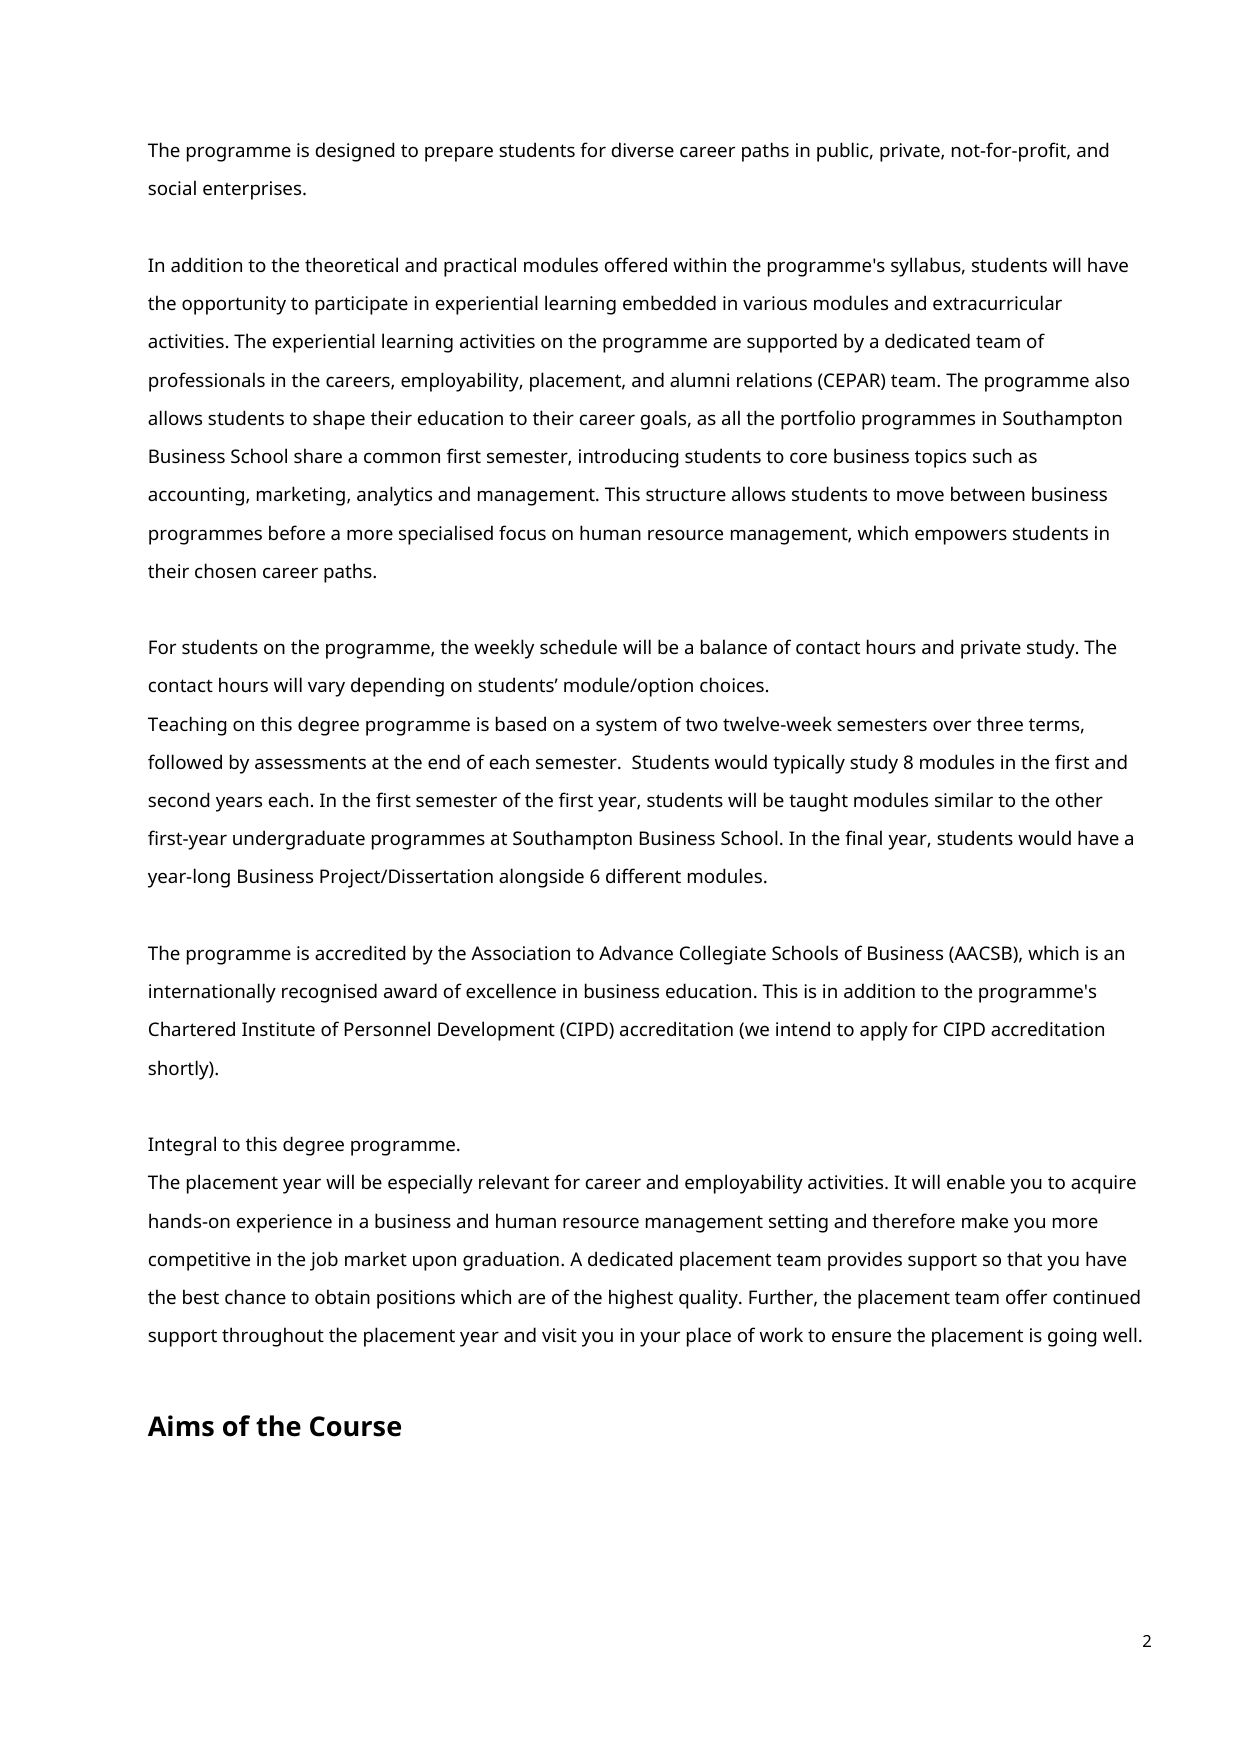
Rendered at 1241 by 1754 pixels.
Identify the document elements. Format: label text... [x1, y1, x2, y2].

text The programme is designed to prepare students for diverse career paths in public, private, not-for-profit, and social enterprises. In addition to the theoretical and practical modules offered within the programme's syllabus, students will have the opportunity to participate in experiential learning embedded in various modules and extracurricular activities. The experiential learning activities on the programme are supported by a dedicated team of professionals in the careers, employability, placement, and alumni relations (CEPAR) team. The programme also allows students to shape their education to their career goals, as all the portfolio programmes in Southampton Business School share a common first semester, introducing students to core business topics such as accounting, marketing, analytics and management. This structure allows students to move between business programmes before a more specialised focus on human resource management, which empowers students in their chosen career paths. For students on the programme, the weekly schedule will be a balance of contact hours and private study. The contact hours will vary depending on students’ module/option choices. Teaching on this degree programme is based on a system of two twelve-week semesters over three terms, followed by assessments at the end of each semester. Students would typically study 8 modules in the first and second years each. In the first semester of the first year, students will be taught modules similar to the other first-year undergraduate programmes at Southampton Business School. In the final year, students would have a year-long Business Project/Dissertation alongside 6 different modules. The programme is accredited by the Association to Advance Collegiate Schools of Business (AACSB), which is an internationally recognised award of excellence in business education. This is in addition to the programme's Chartered Institute of Personnel Development (CIPD) accreditation (we intend to apply for CIPD accreditation shortly). Integral to this degree programme. The placement year will be especially relevant for career and employability activities. It will enable you to acquire hands-on experience in a business and human resource management setting and therefore make you more competitive in the job market upon graduation. A dedicated placement team provides support so that you have the best chance to obtain positions which are of the highest quality. Further, the placement team offer continued support throughout the placement year and visit you in your place of work to ensure the placement is going well. [148, 99, 1145, 1348]
subtitle Aims of the Course [148, 1408, 1152, 1444]
